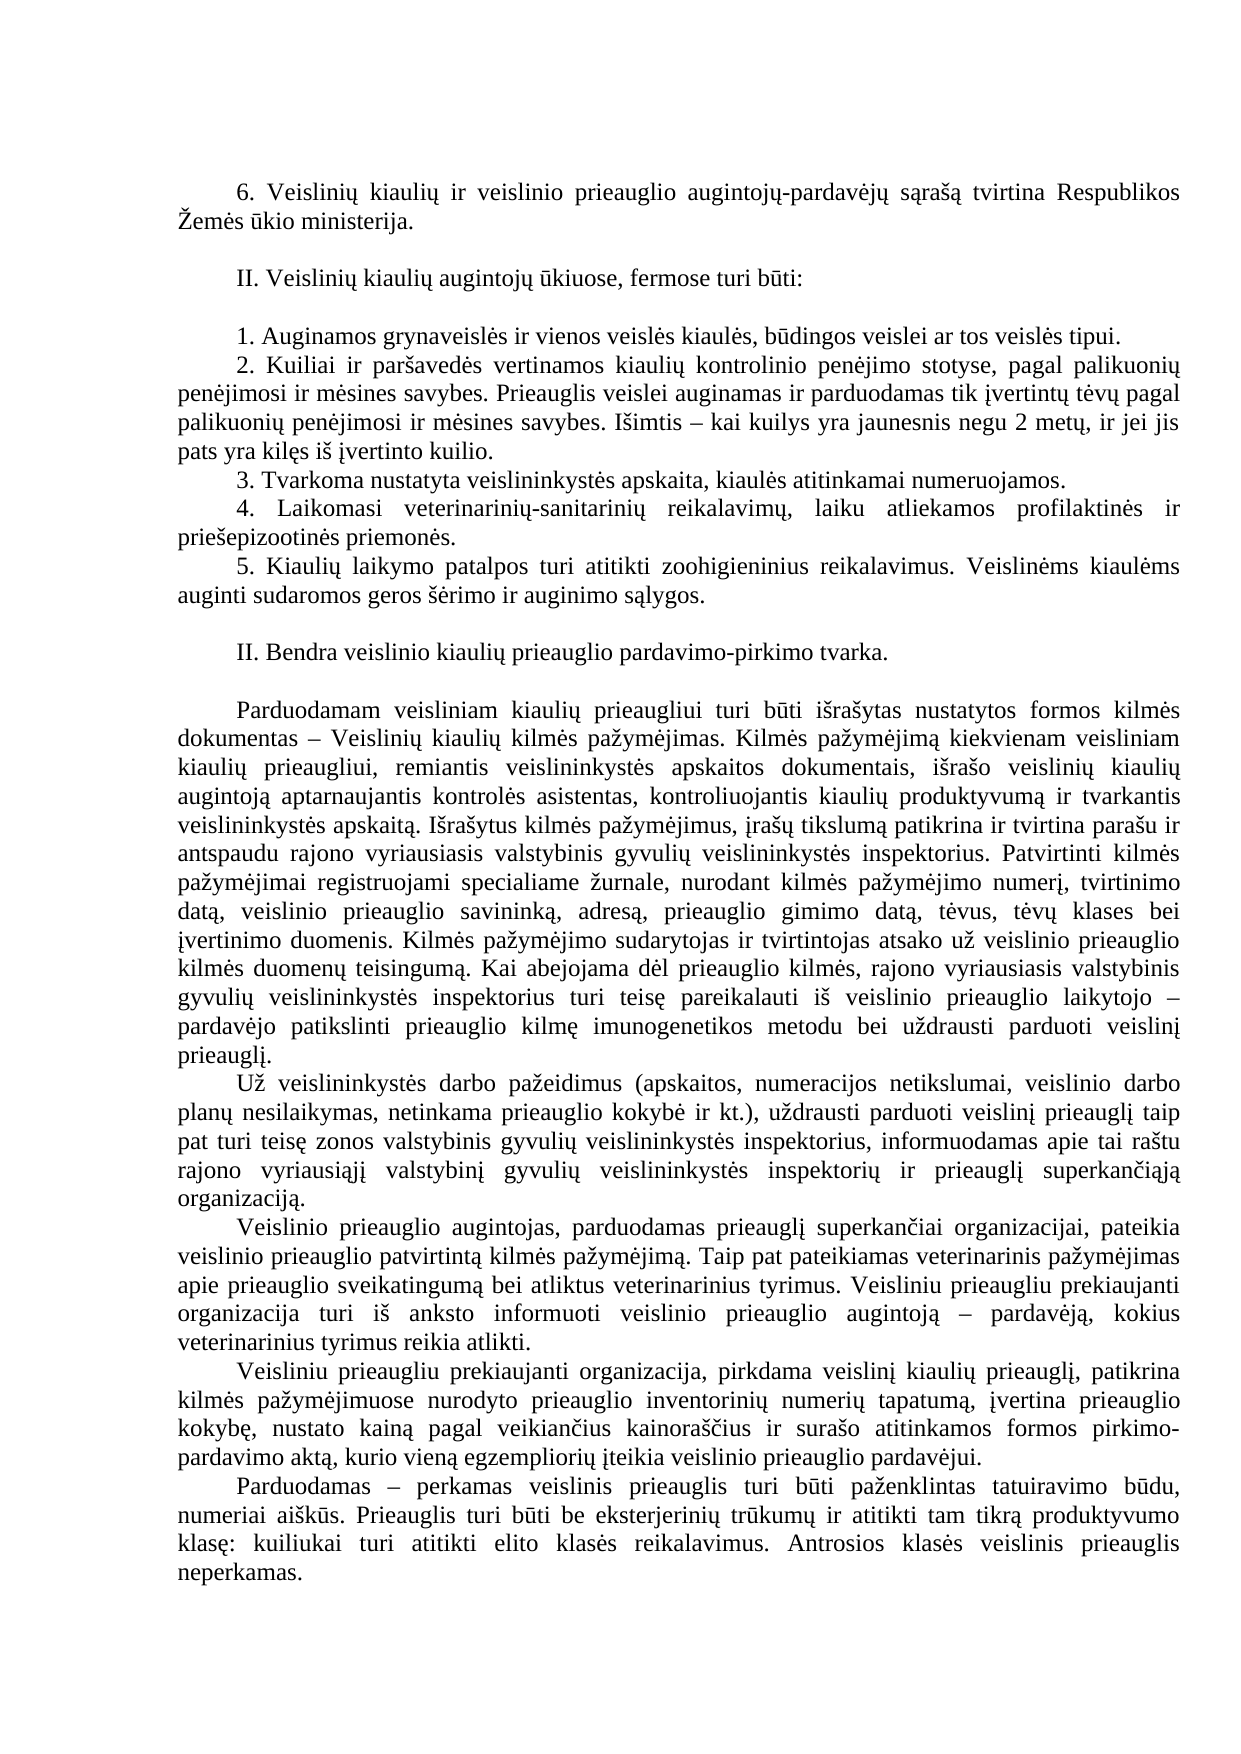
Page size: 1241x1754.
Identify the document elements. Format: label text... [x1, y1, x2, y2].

text Veisliniu prieaugliu prekiaujanti organizacija, pirkdama veislinį kiaulių prieauglį, patikrina kilmės pažymėjimuose nurodyto prieauglio inventorinių numerių tapatumą, įvertina prieauglio kokybę, nustato kainą pagal veikiančius kainoraščius ir surašo atitinkamos formos pirkimo-pardavimo aktą, kurio vieną egzempliorių įteikia veislinio prieauglio pardavėjui. [177, 1356, 1181, 1471]
text 2. Kuiliai ir paršavedės vertinamos kiaulių kontrolinio penėjimo stotyse, pagal palikuonių penėjimosi ir mėsines savybes. Prieauglis veislei auginamas ir parduodamas tik įvertintų tėvų pagal palikuonių penėjimosi ir mėsines savybes. Išimtis – kai kuilys yra jaunesnis negu 2 metų, ir jei jis pats yra kilęs iš įvertinto kuilio. [177, 350, 1181, 465]
text 4. Laikomasi veterinarinių-sanitarinių reikalavimų, laiku atliekamos profilaktinės ir priešepizootinės priemonės. [177, 493, 1181, 551]
text Parduodamam veisliniam kiaulių prieaugliui turi būti išrašytas nustatytos formos kilmės dokumentas – Veislinių kiaulių kilmės pažymėjimas. Kilmės pažymėjimą kiekvienam veisliniam kiaulių prieaugliui, remiantis veislininkystės apskaitos dokumentais, išrašo veislinių kiaulių augintoją aptarnaujantis kontrolės asistentas, kontroliuojantis kiaulių produktyvumą ir tvarkantis veislininkystės apskaitą. Išrašytus kilmės pažymėjimus, įrašų tikslumą patikrina ir tvirtina parašu ir antspaudu rajono vyriausiasis valstybinis gyvulių veislininkystės inspektorius. Patvirtinti kilmės pažymėjimai registruojami specialiame žurnale, nurodant kilmės pažymėjimo numerį, tvirtinimo datą, veislinio prieauglio savininką, adresą, prieauglio gimimo datą, tėvus, tėvų klases bei įvertinimo duomenis. Kilmės pažymėjimo sudarytojas ir tvirtintojas atsako už veislinio prieauglio kilmės duomenų teisingumą. Kai abejojama dėl prieauglio kilmės, rajono vyriausiasis valstybinis gyvulių veislininkystės inspektorius turi teisę pareikalauti iš veislinio prieauglio laikytojo – pardavėjo patikslinti prieauglio kilmę imunogenetikos metodu bei uždrausti parduoti veislinį prieauglį. [177, 695, 1181, 1068]
text Veislinio prieauglio augintojas, parduodamas prieauglį superkančiai organizacijai, pateikia veislinio prieauglio patvirtintą kilmės pažymėjimą. Taip pat pateikiamas veterinarinis pažymėjimas apie prieauglio sveikatingumą bei atliktus veterinarinius tyrimus. Veisliniu prieaugliu prekiaujanti organizacija turi iš anksto informuoti veislinio prieauglio augintoją – pardavėją, kokius veterinarinius tyrimus reikia atlikti. [177, 1212, 1181, 1356]
text 3. Tvarkoma nustatyta veislininkystės apskaita, kiaulės atitinkamai numeruojamos. [177, 465, 1181, 493]
text Parduodamas – perkamas veislinis prieauglis turi būti paženklintas tatuiravimo būdu, numeriai aiškūs. Prieauglis turi būti be eksterjerinių trūkumų ir atitikti tam tikrą produktyvumo klasę: kuiliukai turi atitikti elito klasės reikalavimus. Antrosios klasės veislinis prieauglis neperkamas. [177, 1471, 1181, 1586]
text 6. Veislinių kiaulių ir veislinio prieauglio augintojų-pardavėjų sąrašą tvirtina Respublikos Žemės ūkio ministerija. [177, 177, 1181, 235]
text 1. Auginamos grynaveislės ir vienos veislės kiaulės, būdingos veislei ar tos veislės tipui. [177, 321, 1181, 350]
text II. Veislinių kiaulių augintojų ūkiuose, fermose turi būti: [177, 263, 1181, 292]
text II. Bendra veislinio kiaulių prieauglio pardavimo-pirkimo tvarka. [177, 637, 1181, 666]
text Už veislininkystės darbo pažeidimus (apskaitos, numeracijos netikslumai, veislinio darbo planų nesilaikymas, netinkama prieauglio kokybė ir kt.), uždrausti parduoti veislinį prieauglį taip pat turi teisę zonos valstybinis gyvulių veislininkystės inspektorius, informuodamas apie tai raštu rajono vyriausiąjį valstybinį gyvulių veislininkystės inspektorių ir prieauglį superkančiąją organizaciją. [177, 1068, 1181, 1212]
text 5. Kiaulių laikymo patalpos turi atitikti zoohigieninius reikalavimus. Veislinėms kiaulėms auginti sudaromos geros šėrimo ir auginimo sąlygos. [177, 551, 1181, 608]
